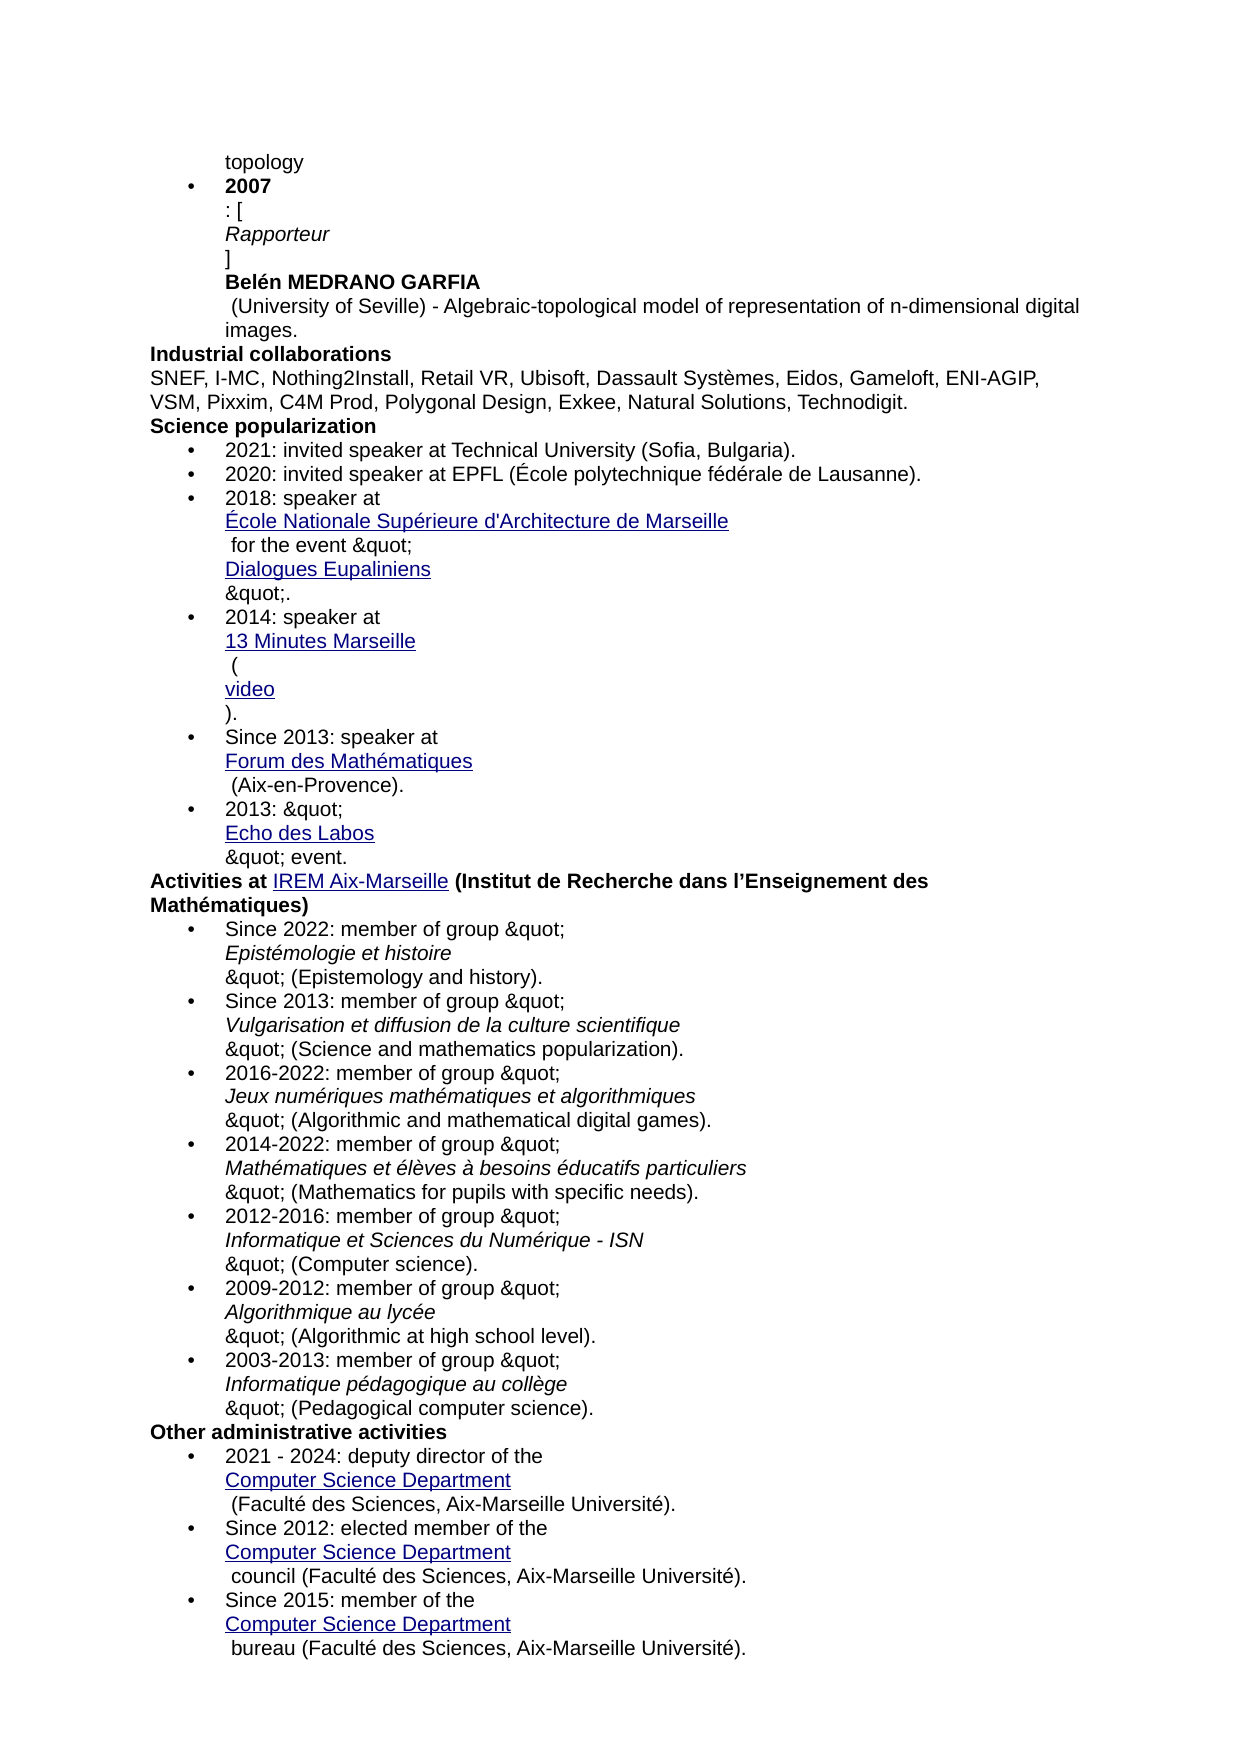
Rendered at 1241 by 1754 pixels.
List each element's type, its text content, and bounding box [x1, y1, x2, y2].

text Industrial collaborations [150, 342, 1090, 366]
list Since 2015: member of the [187, 1587, 1090, 1611]
list &quot;. [187, 581, 1090, 605]
list 2009-2012: member of group &quot; [187, 1276, 1090, 1300]
list Algorithmique au lycée [187, 1300, 1090, 1324]
list 2003-2013: member of group &quot; [187, 1348, 1090, 1372]
list 2020: invited speaker at EPFL (École polytechnique fédérale de Lausanne). [187, 461, 1090, 485]
list : [ [187, 198, 1090, 222]
list Vulgarisation et diffusion de la culture scientifique [187, 1012, 1090, 1036]
list 2014-2022: member of group &quot; [187, 1132, 1090, 1156]
text SNEF, I-MC, Nothing2Install, Retail VR, Ubisoft, Dassault Systèmes, Eidos, Gameloft, ENI-AGIP, VSM, Pixxim, C4M Prod, Polygonal Design, Exkee, Natural Solutions, Technodigit. [150, 366, 1090, 413]
list 2013: &quot; [187, 797, 1090, 821]
list (Faculté des Sciences, Aix-Marseille Université). [187, 1492, 1090, 1516]
list Computer Science Department [187, 1468, 1090, 1492]
list Computer Science Department [187, 1611, 1090, 1635]
list Informatique et Sciences du Numérique - ISN [187, 1228, 1090, 1252]
list topology [187, 150, 1090, 174]
list &quot; (Mathematics for pupils with specific needs). [187, 1180, 1090, 1204]
list Computer Science Department [187, 1539, 1090, 1563]
list &quot; (Pedagogical computer science). [187, 1396, 1090, 1420]
list &quot; (Algorithmic and mathematical digital games). [187, 1108, 1090, 1132]
text Other administrative activities [150, 1420, 1090, 1444]
list 2014: speaker at [187, 605, 1090, 629]
list Belén MEDRANO GARFIA [187, 270, 1090, 294]
list 2021 - 2024: deputy director of the [187, 1444, 1090, 1468]
list Dialogues Eupaliniens [187, 557, 1090, 581]
list Since 2013: speaker at [187, 725, 1090, 749]
list École Nationale Supérieure d'Architecture de Marseille [187, 509, 1090, 533]
list (University of Seville) - Algebraic-topological model of representation of n-dimensional digital images. [187, 294, 1090, 342]
list Informatique pédagogique au collège [187, 1372, 1090, 1396]
list Epistémologie et histoire [187, 941, 1090, 964]
list &quot; (Epistemology and history). [187, 964, 1090, 988]
list for the event &quot; [187, 533, 1090, 557]
list ). [187, 701, 1090, 725]
list (Aix-en-Provence). [187, 773, 1090, 797]
list Since 2022: member of group &quot; [187, 917, 1090, 941]
list 2021: invited speaker at Technical University (Sofia, Bulgaria). [187, 437, 1090, 461]
list Echo des Labos [187, 821, 1090, 845]
list &quot; (Computer science). [187, 1252, 1090, 1276]
list ] [187, 246, 1090, 270]
list 2018: speaker at [187, 485, 1090, 509]
list 2016-2022: member of group &quot; [187, 1060, 1090, 1084]
list Jeux numériques mathématiques et algorithmiques [187, 1084, 1090, 1108]
list Forum des Mathématiques [187, 749, 1090, 773]
list 2007 [187, 174, 1090, 198]
list council (Faculté des Sciences, Aix-Marseille Université). [187, 1563, 1090, 1587]
list bureau (Faculté des Sciences, Aix-Marseille Université). [187, 1635, 1090, 1659]
text Science popularization [150, 413, 1090, 437]
list &quot; (Algorithmic at high school level). [187, 1324, 1090, 1348]
list ( [187, 653, 1090, 677]
list Since 2012: elected member of the [187, 1516, 1090, 1539]
list Since 2013: member of group &quot; [187, 988, 1090, 1012]
list Rapporteur [187, 222, 1090, 246]
list Mathématiques et élèves à besoins éducatifs particuliers [187, 1156, 1090, 1180]
list &quot; (Science and mathematics popularization). [187, 1036, 1090, 1060]
list 2012-2016: member of group &quot; [187, 1204, 1090, 1228]
text Activities at IREM Aix-Marseille (Institut de Recherche dans l’Enseignement des Mathématiques) [150, 869, 1090, 917]
list &quot; event. [187, 845, 1090, 869]
list video [187, 677, 1090, 701]
list 13 Minutes Marseille [187, 629, 1090, 653]
